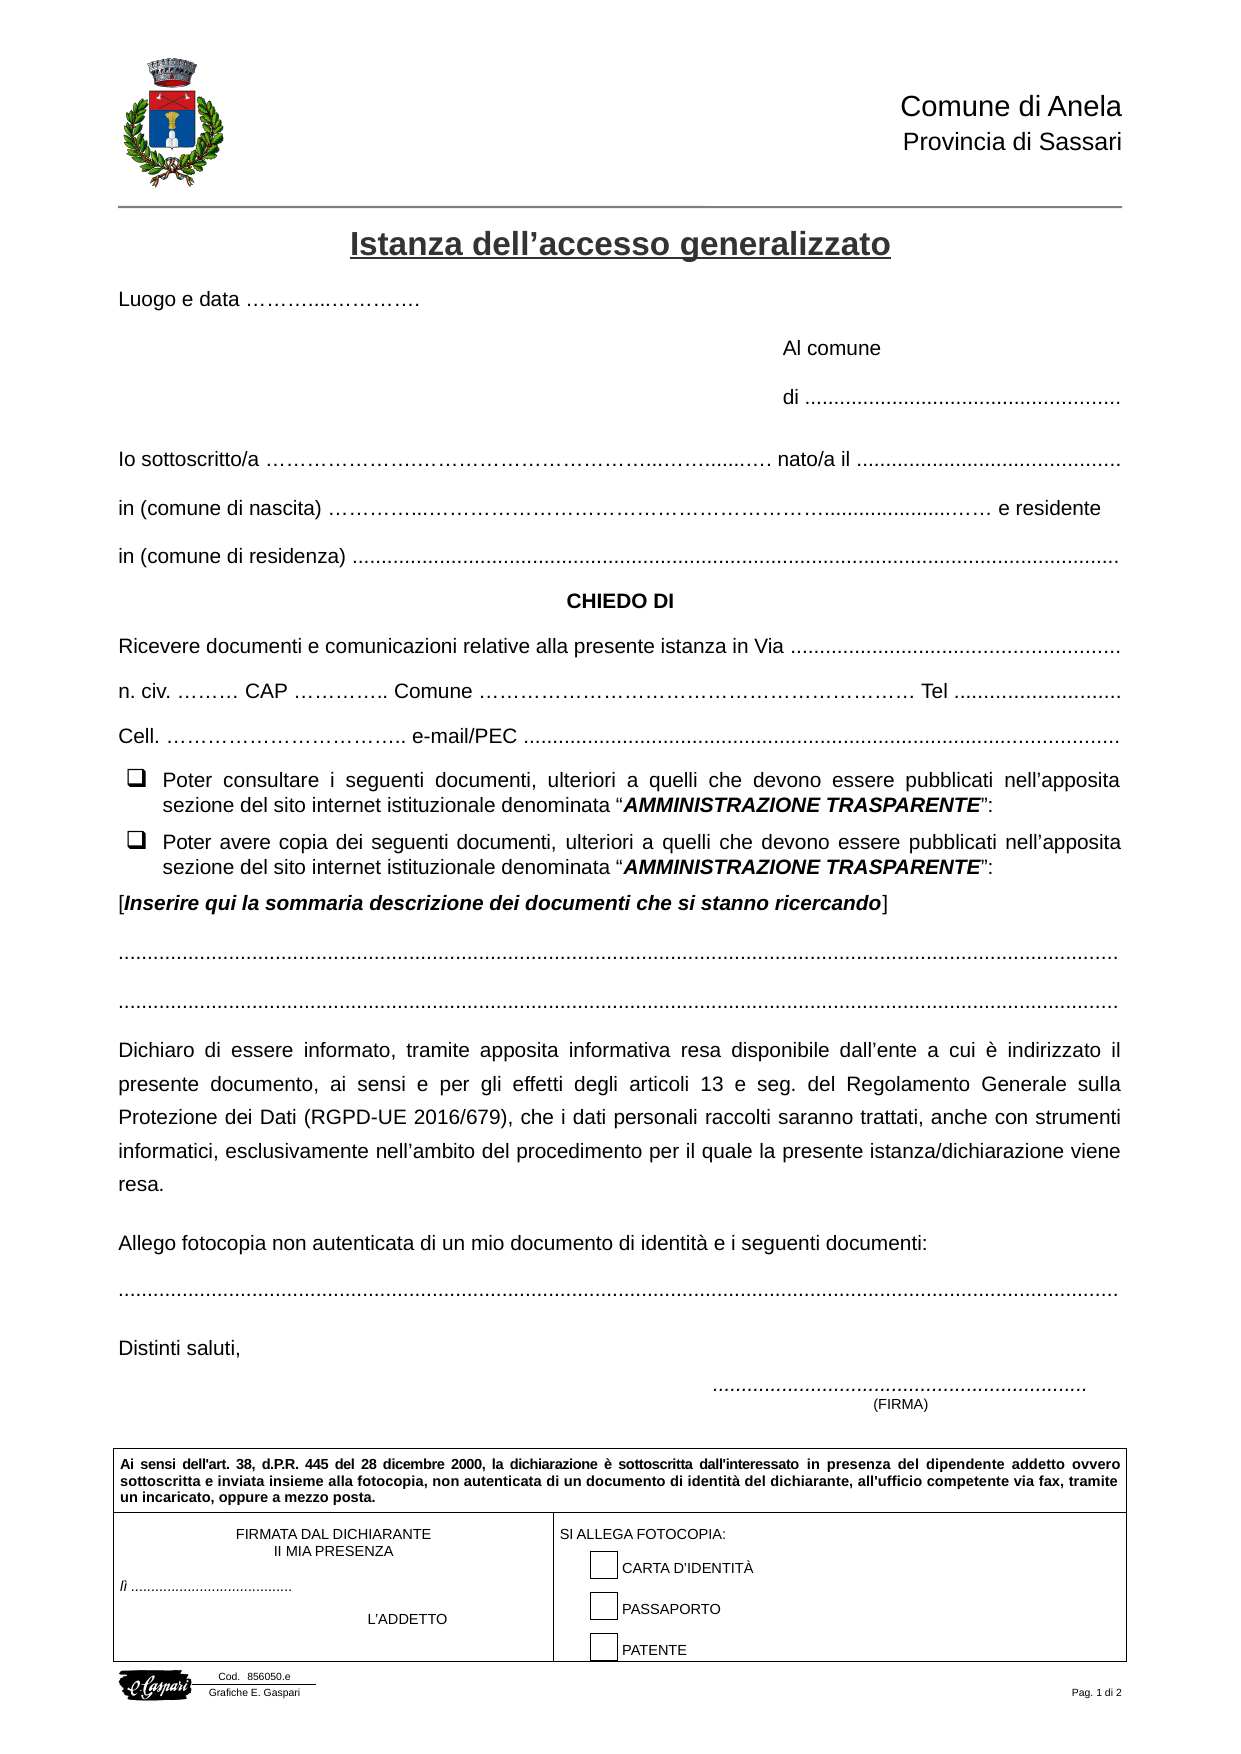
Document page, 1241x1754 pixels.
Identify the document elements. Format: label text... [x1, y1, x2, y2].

text in (comune di nascita) …………...…………………………………………………......................…… e residente [118, 495, 1122, 519]
text ................................................................. [679, 1372, 1122, 1396]
list Poter consultare i seguenti documenti, ulteriori a quelli che devono essere pubblicati nell’apposita sezione del sito internet istituzionale denominata “AMMINISTRAZIONE TRASPARENTE”: [125, 768, 1122, 817]
text Luogo e data ………....…………. [118, 287, 1122, 311]
text Ricevere documenti e comunicazioni relative alla presente istanza in Via [118, 634, 1122, 658]
text in (comune di residenza) [118, 544, 1122, 568]
text Al comune [783, 336, 1122, 360]
picture [122, 58, 224, 189]
table_header Ai sensi dell'art. 38, d.P.R. 445 del 28 dicembre 2000, la dichiarazione è sottoscritta dall'interessato in presenza del dipendente addetto ovvero sottoscritta e inviata insieme alla fotocopia, non autenticata di un documento di identità del dichiarante, all'ufficio competente via fax, tramite un incaricato, oppure a mezzo posta. [114, 1449, 1126, 1512]
text Distinti saluti, [118, 1335, 1122, 1359]
text (FIRMA) [679, 1396, 1122, 1413]
subtitle Istanza dell’accesso generalizzato [118, 224, 1122, 262]
text Provincia di Sassari [224, 127, 1122, 156]
text [Inserire qui la sommaria descrizione dei documenti che si stanno ricercando] [118, 891, 1122, 915]
text Comune di Anela [224, 89, 1122, 122]
text Cell. …………………………….. e-mail/PEC [118, 723, 1122, 747]
list Poter avere copia dei seguenti documenti, ulteriori a quelli che devono essere pubblicati nell’apposita sezione del sito internet istituzionale denominata “AMMINISTRAZIONE TRASPARENTE”: [125, 830, 1122, 879]
text Dichiaro di essere informato, tramite apposita informativa resa disponibile dall’ente a cui è indirizzato il presente documento, ai sensi e per gli effetti degli articoli 13 e seg. del Regolamento Generale sulla Protezione dei Dati (RGPD-UE 2016/679), che i dati personali raccolti saranno trattati, anche con strumenti informatici, esclusivamente nell’ambito del procedimento per il quale la presente istanza/dichiarazione viene resa. [118, 1038, 1122, 1196]
table_cell SI ALLEGA FOTOCOPIA: CARTA D’IDENTITÀ PASSAPORTO PATENTE [554, 1513, 1126, 1661]
text n. civ. ……… CAP ………….. Comune ……………………………………………………… Tel [118, 679, 1122, 703]
text Allego fotocopia non autenticata di un mio documento di identità e i seguenti documenti: [118, 1231, 1122, 1255]
picture [118, 1669, 192, 1701]
text di [783, 385, 1122, 409]
text Io sottoscritto/a ………………….……………………………...…….......…. nato/a il [118, 446, 1122, 470]
text CHIEDO DI [118, 589, 1122, 613]
table_cell FIRMATA DAL DICHIARANTE II MIA PRESENZA lì ........................................ L’ADDETTO [114, 1513, 553, 1661]
